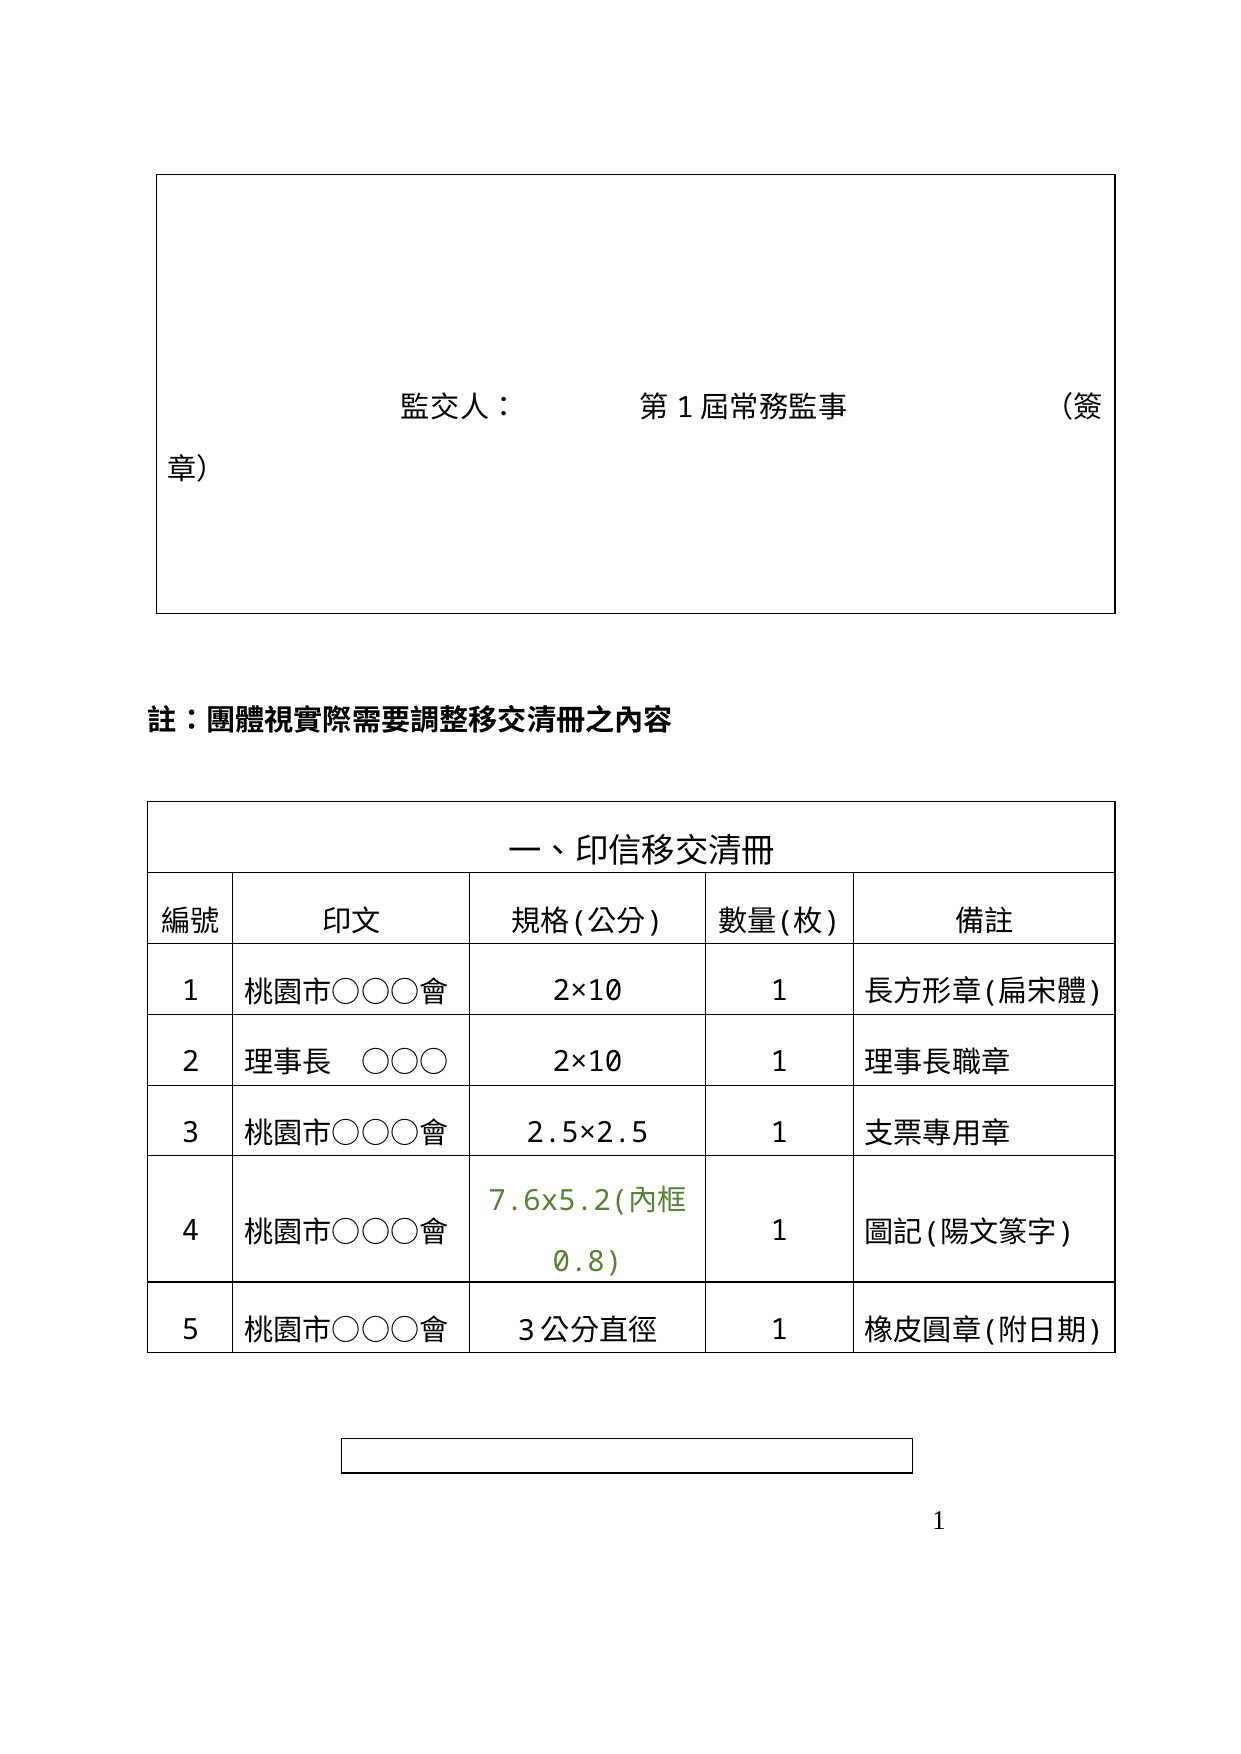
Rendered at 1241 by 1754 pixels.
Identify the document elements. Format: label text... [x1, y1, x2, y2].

text 註：團體視實際需要調整移交清冊之內容 [148, 676, 1092, 739]
table_cell 桃園市○○○會 [233, 1086, 469, 1155]
text 1 [913, 1478, 1092, 1541]
table_cell 桃園市○○○會 [233, 944, 469, 1014]
table_cell 桃園市○○○會 [233, 1283, 469, 1352]
table_cell 圖記(陽文篆字) [854, 1156, 1114, 1281]
table_cell 編號 [148, 873, 232, 943]
table_cell 1 [706, 944, 853, 1014]
table_cell 印文 [233, 873, 469, 943]
table_cell 2 [148, 1015, 232, 1084]
table_cell 長方形章(扁宋體) [854, 944, 1114, 1014]
table_cell 備註 [854, 873, 1114, 943]
table_cell 橡皮圓章(附日期) [854, 1283, 1114, 1352]
table_cell 監交人： 第1屆常務監事 （簽章） [157, 175, 1114, 613]
table_cell 5 [148, 1283, 232, 1352]
text [180, 1478, 341, 1541]
table_cell 1 [706, 1283, 853, 1352]
table_cell 1 [706, 1086, 853, 1155]
table_cell 數量(枚) [706, 873, 853, 943]
table_cell 桃園市○○○會 [233, 1156, 469, 1281]
table_cell 1 [148, 944, 232, 1014]
table_cell 理事長職章 [854, 1015, 1114, 1084]
table_cell 4 [148, 1156, 232, 1281]
table_cell 7.6x5.2(內框0.8) [470, 1156, 705, 1281]
table_cell 3公分直徑 [470, 1283, 705, 1352]
table_cell 支票專用章 [854, 1086, 1114, 1155]
table_cell 2×10 [470, 944, 705, 1014]
table_header 一、印信移交清冊 [148, 802, 1114, 872]
table_cell 理事長 ○○○ [233, 1015, 469, 1084]
table_cell 1 [706, 1156, 853, 1281]
table_cell 規格(公分) [470, 873, 705, 943]
table_cell 1 [706, 1015, 853, 1084]
table_cell 2×10 [470, 1015, 705, 1084]
table_cell 2.5×2.5 [470, 1086, 705, 1155]
table_cell 3 [148, 1086, 232, 1155]
